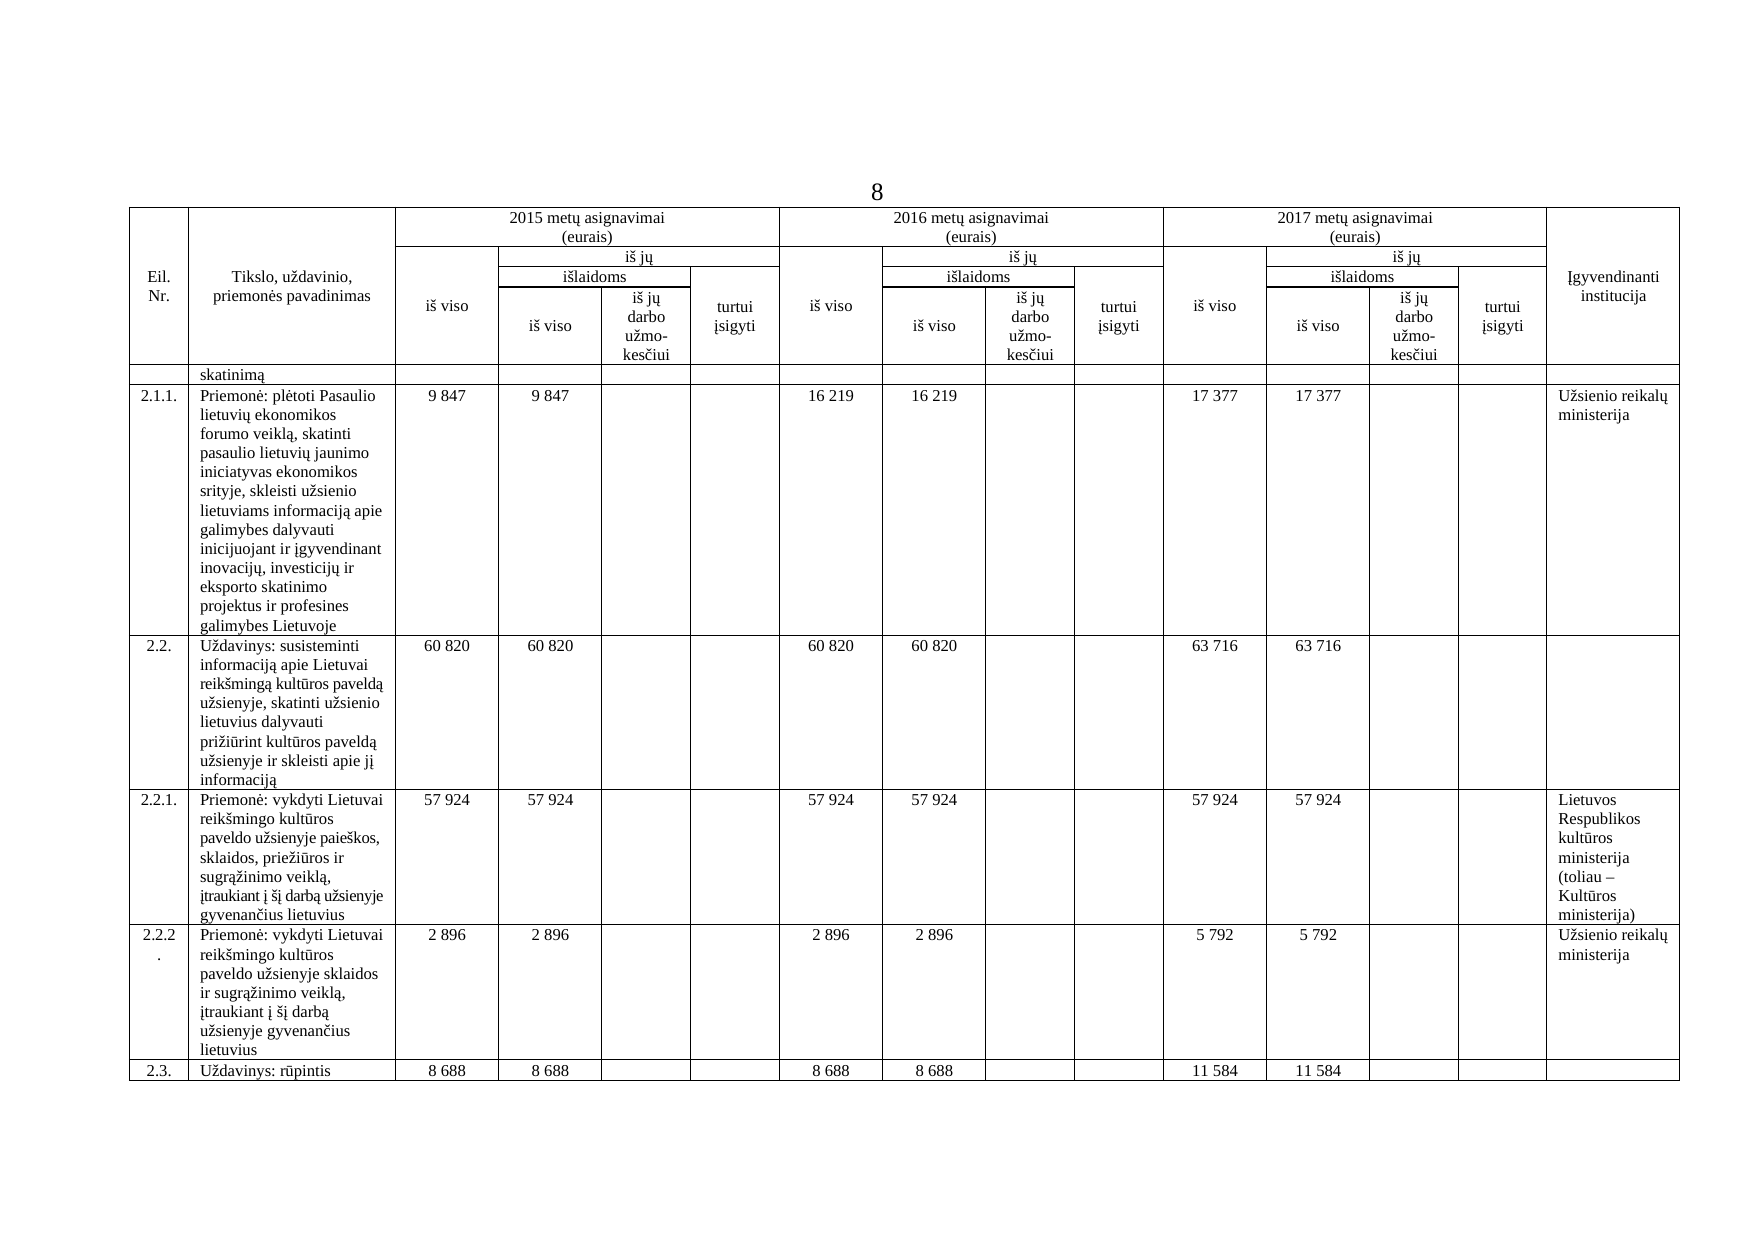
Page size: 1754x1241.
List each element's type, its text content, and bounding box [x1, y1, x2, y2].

table_header 2015 metų asignavimai (eurais) [396, 208, 779, 246]
table_cell 8 688 [883, 1060, 985, 1079]
table_cell 2.2. [130, 636, 188, 789]
table_cell [1370, 925, 1458, 1059]
table_cell [602, 1060, 690, 1079]
table_cell [1370, 1060, 1458, 1079]
table_cell [602, 790, 690, 924]
table_cell [1075, 365, 1163, 384]
table_cell [1370, 385, 1458, 634]
table_cell 63 716 [1267, 636, 1369, 789]
table_cell [691, 1060, 779, 1079]
table_cell iš jų [499, 247, 779, 266]
table_cell 63 716 [1164, 636, 1266, 789]
table_cell [986, 925, 1074, 1059]
table_cell 9 847 [396, 385, 498, 634]
table_cell skatinimą [189, 365, 395, 384]
table_cell 8 688 [396, 1060, 498, 1079]
table_cell iš viso [883, 288, 985, 364]
table_cell išlaidoms [883, 267, 1074, 286]
table_cell 2.2.1. [130, 790, 188, 924]
table_cell 5 792 [1267, 925, 1369, 1059]
table_header 2016 metų asignavimai (eurais) [780, 208, 1163, 246]
table_cell [396, 365, 498, 384]
table_cell [986, 385, 1074, 634]
table_cell [1267, 365, 1369, 384]
table_cell 11 584 [1164, 1060, 1266, 1079]
table_cell 16 219 [780, 385, 882, 634]
table_cell [1075, 385, 1163, 634]
table_cell [1459, 790, 1546, 924]
table_cell 2.1.1. [130, 385, 188, 634]
table_cell iš viso [396, 247, 498, 364]
table_cell [1459, 365, 1546, 384]
table_cell [1075, 1060, 1163, 1079]
table_cell 60 820 [883, 636, 985, 789]
table_cell [691, 385, 779, 634]
table_cell 17 377 [1164, 385, 1266, 634]
table_cell iš viso [1267, 288, 1369, 364]
table_cell Priemonė: vykdyti Lietuvai reikšmingo kultūros paveldo užsienyje paieškos, sklaidos, priežiūros ir sugrąžinimo veiklą, įtraukiant į šį darbą užsienyje gyvenančius lietuvius [189, 790, 395, 924]
table_cell 57 924 [883, 790, 985, 924]
table_cell iš jų darbo užmo-kesčiui [602, 288, 690, 364]
table_cell 8 688 [499, 1060, 601, 1079]
table_cell Priemonė: vykdyti Lietuvai reikšmingo kultūros paveldo užsienyje sklaidos ir sugrąžinimo veiklą, įtraukiant į šį darbą užsienyje gyvenančius lietuvius [189, 925, 395, 1059]
table_cell iš viso [1164, 247, 1266, 364]
table_cell 60 820 [780, 636, 882, 789]
table_cell iš viso [499, 288, 601, 364]
table_cell 57 924 [780, 790, 882, 924]
table_cell iš jų darbo užmo-kesčiui [986, 288, 1074, 364]
table_header Įgyvendinanti institucija [1547, 208, 1679, 364]
table_cell Užsienio reikalų ministerija [1547, 925, 1679, 1059]
table_cell [602, 365, 690, 384]
table_cell [602, 925, 690, 1059]
table_cell [691, 365, 779, 384]
table_cell [1459, 385, 1546, 634]
table_cell iš viso [780, 247, 882, 364]
table_cell [986, 790, 1074, 924]
table_cell [602, 385, 690, 634]
table_cell [1459, 925, 1546, 1059]
table_cell iš jų [1267, 247, 1546, 266]
table_cell Uždavinys: rūpintis [189, 1060, 395, 1079]
table_cell Užsienio reikalų ministerija [1547, 385, 1679, 634]
table_cell 17 377 [1267, 385, 1369, 634]
table_cell 57 924 [1164, 790, 1266, 924]
table_header Tikslo, uždavinio, priemonės pavadinimas [189, 208, 395, 364]
table_cell [1547, 636, 1679, 789]
table_cell [602, 636, 690, 789]
table_cell 2.3. [130, 1060, 188, 1079]
table_cell 57 924 [396, 790, 498, 924]
table_cell [1547, 1060, 1679, 1079]
table_cell [1370, 365, 1458, 384]
table_cell [691, 925, 779, 1059]
table_cell [1370, 636, 1458, 789]
table_cell [691, 636, 779, 789]
table_cell 2 896 [780, 925, 882, 1059]
table_cell [986, 365, 1074, 384]
table_cell [1075, 636, 1163, 789]
table_cell 16 219 [883, 385, 985, 634]
table_cell 5 792 [1164, 925, 1266, 1059]
table_cell iš jų [883, 247, 1163, 266]
table_cell 11 584 [1267, 1060, 1369, 1079]
table_header Eil. Nr. [130, 208, 188, 364]
table_cell [986, 636, 1074, 789]
table_cell [1075, 925, 1163, 1059]
table_cell [1547, 365, 1679, 384]
table_cell 9 847 [499, 385, 601, 634]
table_cell 2 896 [396, 925, 498, 1059]
table_cell [1164, 365, 1266, 384]
table_cell [1459, 636, 1546, 789]
table_cell 2 896 [883, 925, 985, 1059]
table_cell Uždavinys: susisteminti informaciją apie Lietuvai reikšmingą kultūros paveldą užsienyje, skatinti užsienio lietuvius dalyvauti prižiūrint kultūros paveldą užsienyje ir skleisti apie jį informaciją [189, 636, 395, 789]
table_cell 60 820 [499, 636, 601, 789]
table_cell [780, 365, 882, 384]
table_cell 2.2.2. [130, 925, 188, 1059]
table_cell išlaidoms [499, 267, 690, 286]
table_cell [1370, 790, 1458, 924]
table_cell [499, 365, 601, 384]
table_cell [883, 365, 985, 384]
table_cell 60 820 [396, 636, 498, 789]
table_cell 57 924 [1267, 790, 1369, 924]
table_cell iš jų darbo užmo-kesčiui [1370, 288, 1458, 364]
table_cell turtui įsigyti [1075, 267, 1163, 364]
table_cell [986, 1060, 1074, 1079]
table_cell 2 896 [499, 925, 601, 1059]
table_cell Lietuvos Respublikos kultūros ministerija (toliau – Kultūros ministerija) [1547, 790, 1679, 924]
table_cell išlaidoms [1267, 267, 1458, 286]
table_cell turtui įsigyti [1459, 267, 1546, 364]
table_cell turtui įsigyti [691, 267, 779, 364]
table_cell [1459, 1060, 1546, 1079]
table_header 2017 metų asignavimai (eurais) [1164, 208, 1546, 246]
table_cell [130, 365, 188, 384]
table_cell 57 924 [499, 790, 601, 924]
table_cell [691, 790, 779, 924]
table_cell [1075, 790, 1163, 924]
table_cell 8 688 [780, 1060, 882, 1079]
table_cell Priemonė: plėtoti Pasaulio lietuvių ekonomikos forumo veiklą, skatinti pasaulio lietuvių jaunimo iniciatyvas ekonomikos srityje, skleisti užsienio lietuviams informaciją apie galimybes dalyvauti inicijuojant ir įgyvendinant inovacijų, investicijų ir eksporto skatinimo projektus ir profesines galimybes Lietuvoje [189, 385, 395, 634]
